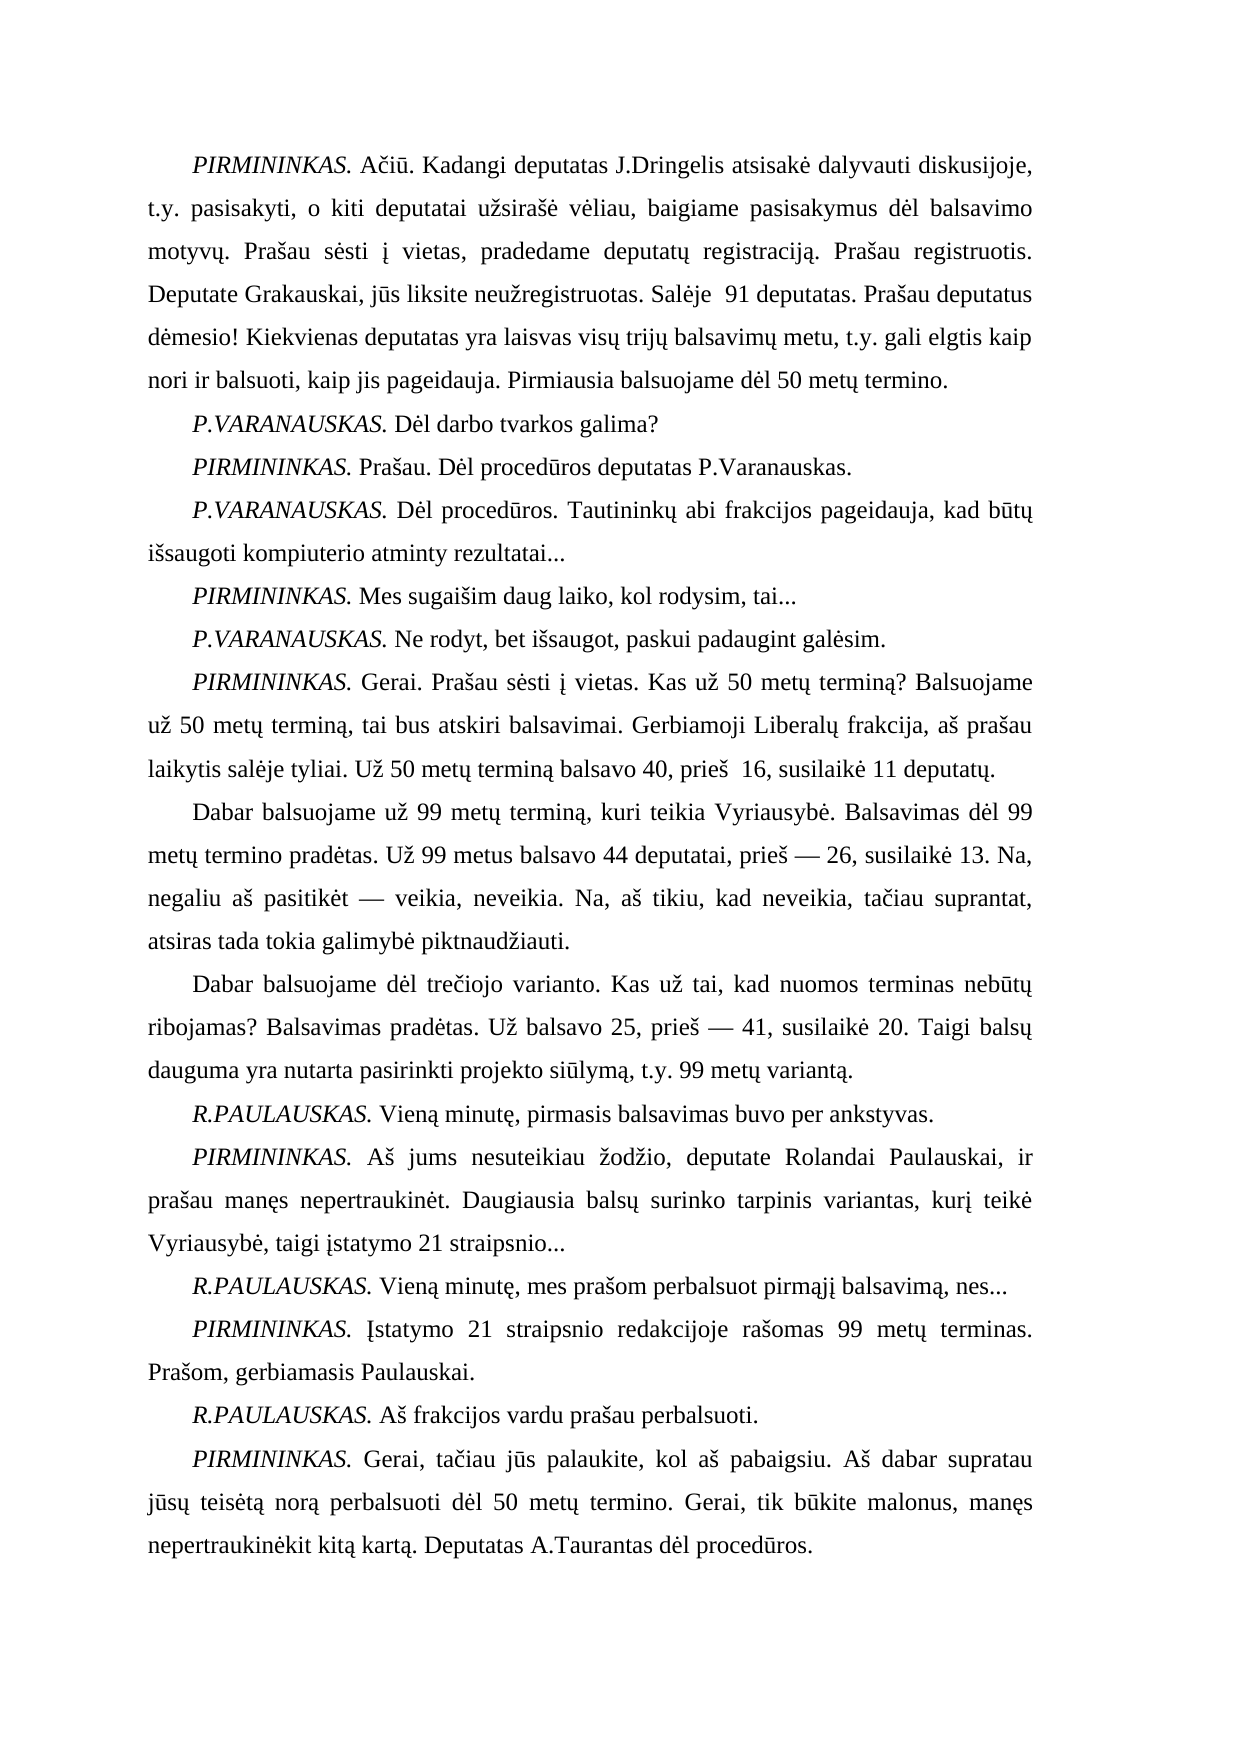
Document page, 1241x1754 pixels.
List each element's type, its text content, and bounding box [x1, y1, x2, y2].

text Dabar balsuojame dėl trečiojo varianto. Kas už tai, kad nuomos terminas nebūtų ribojamas? Balsavimas pradėtas. Už balsavo 25, prieš — 41, susilaikė 20. Taigi balsų dauguma yra nutarta pasirinkti projekto siūlymą, t.y. 99 metų variantą. [148, 969, 1034, 1084]
text R.PAULAUSKAS. Vieną minutę, pirmasis balsavimas buvo per ankstyvas. [148, 1099, 1034, 1127]
text PIRMININKAS. Ačiū. Kadangi deputatas J.Dringelis atsisakė dalyvauti diskusijoje, t.y. pasisakyti, o kiti deputatai užsirašė vėliau, baigiame pasisakymus dėl balsavimo motyvų. Prašau sėsti į vietas, pradedame deputatų registraciją. Prašau registruotis. Deputate Grakauskai, jūs liksite neužregistruotas. Salėje 91 deputatas. Prašau deputatus dėmesio! Kiekvienas deputatas yra laisvas visų trijų balsavimų metu, t.y. gali elgtis kaip nori ir balsuoti, kaip jis pageidauja. Pirmiausia balsuojame dėl 50 metų termino. [148, 150, 1034, 394]
text P.VARANAUSKAS. Ne rodyt, bet išsaugot, paskui padaugint galėsim. [148, 624, 1034, 653]
text PIRMININKAS. Aš jums nesuteikiau žodžio, deputate Rolandai Paulauskai, ir prašau manęs nepertraukinėt. Daugiausia balsų surinko tarpinis variantas, kurį teikė Vyriausybė, taigi įstatymo 21 straipsnio... [148, 1142, 1034, 1257]
text PIRMININKAS. Įstatymo 21 straipsnio redakcijoje rašomas 99 metų terminas. Prašom, gerbiamasis Paulauskai. [148, 1314, 1034, 1386]
text PIRMININKAS. Prašau. Dėl procedūros deputatas P.Varanauskas. [148, 452, 1034, 481]
text P.VARANAUSKAS. Dėl procedūros. Tautininkų abi frakcijos pageidauja, kad būtų išsaugoti kompiuterio atminty rezultatai... [148, 495, 1034, 567]
text PIRMININKAS. Gerai, tačiau jūs palaukite, kol aš pabaigsiu. Aš dabar supratau jūsų teisėtą norą perbalsuoti dėl 50 metų termino. Gerai, tik būkite malonus, manęs nepertraukinėkit kitą kartą. Deputatas A.Taurantas dėl procedūros. [148, 1444, 1034, 1559]
text PIRMININKAS. Gerai. Prašau sėsti į vietas. Kas už 50 metų terminą? Balsuojame už 50 metų terminą, tai bus atskiri balsavimai. Gerbiamoji Liberalų frakcija, aš prašau laikytis salėje tyliai. Už 50 metų terminą balsavo 40, prieš 16, susilaikė 11 deputatų. [148, 667, 1034, 782]
text Dabar balsuojame už 99 metų terminą, kuri teikia Vyriausybė. Balsavimas dėl 99 metų termino pradėtas. Už 99 metus balsavo 44 deputatai, prieš — 26, susilaikė 13. Na, negaliu aš pasitikėt — veikia, neveikia. Na, aš tikiu, kad neveikia, tačiau suprantat, atsiras tada tokia galimybė piktnaudžiauti. [148, 797, 1034, 955]
text R.PAULAUSKAS. Aš frakcijos vardu prašau perbalsuoti. [148, 1401, 1034, 1429]
text R.PAULAUSKAS. Vieną minutę, mes prašom perbalsuot pirmąjį balsavimą, nes... [148, 1271, 1034, 1300]
text PIRMININKAS. Mes sugaišim daug laiko, kol rodysim, tai... [148, 581, 1034, 610]
text P.VARANAUSKAS. Dėl darbo tvarkos galima? [148, 409, 1034, 437]
